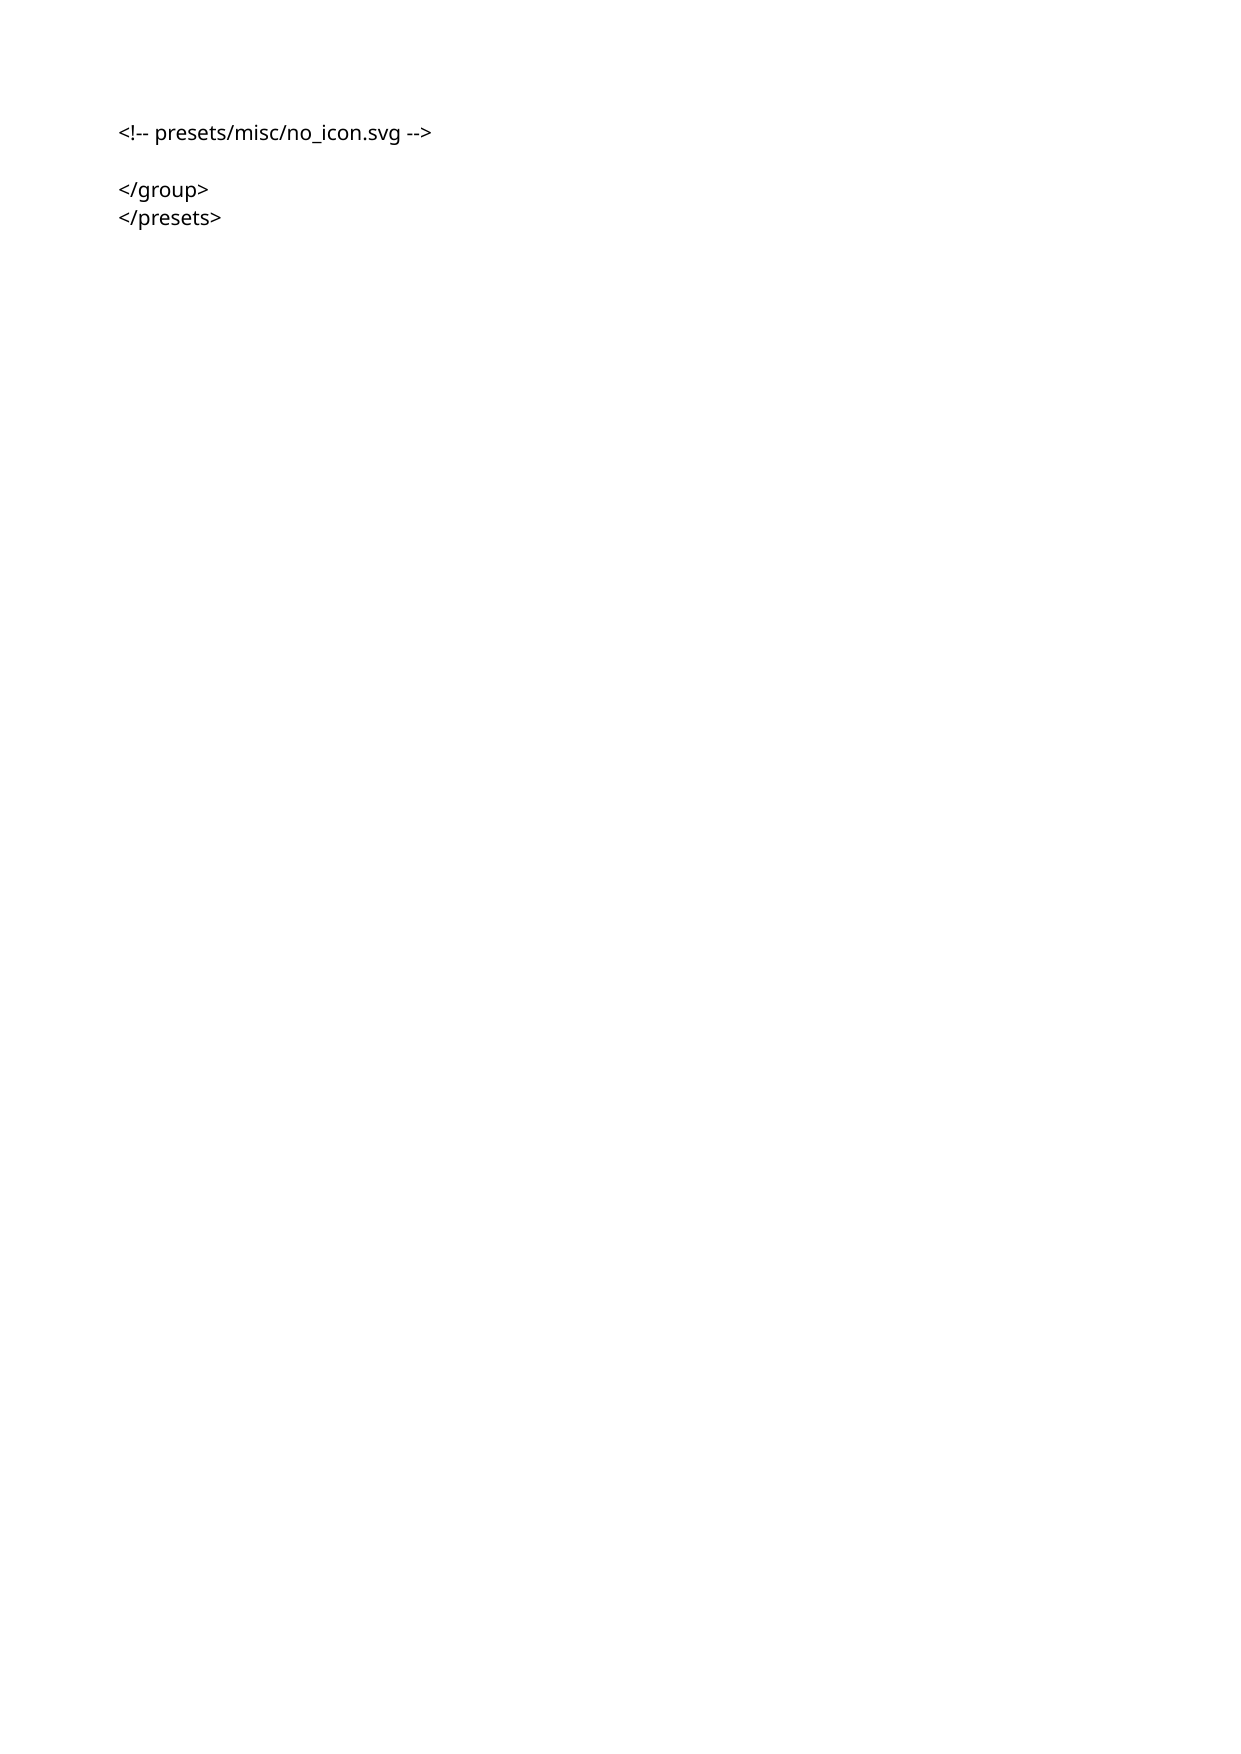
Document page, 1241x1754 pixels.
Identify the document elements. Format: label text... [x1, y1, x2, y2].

text </presets> [118, 203, 1122, 232]
text </group> [118, 175, 1122, 203]
text <!-- presets/misc/no_icon.svg --> [118, 118, 1122, 147]
